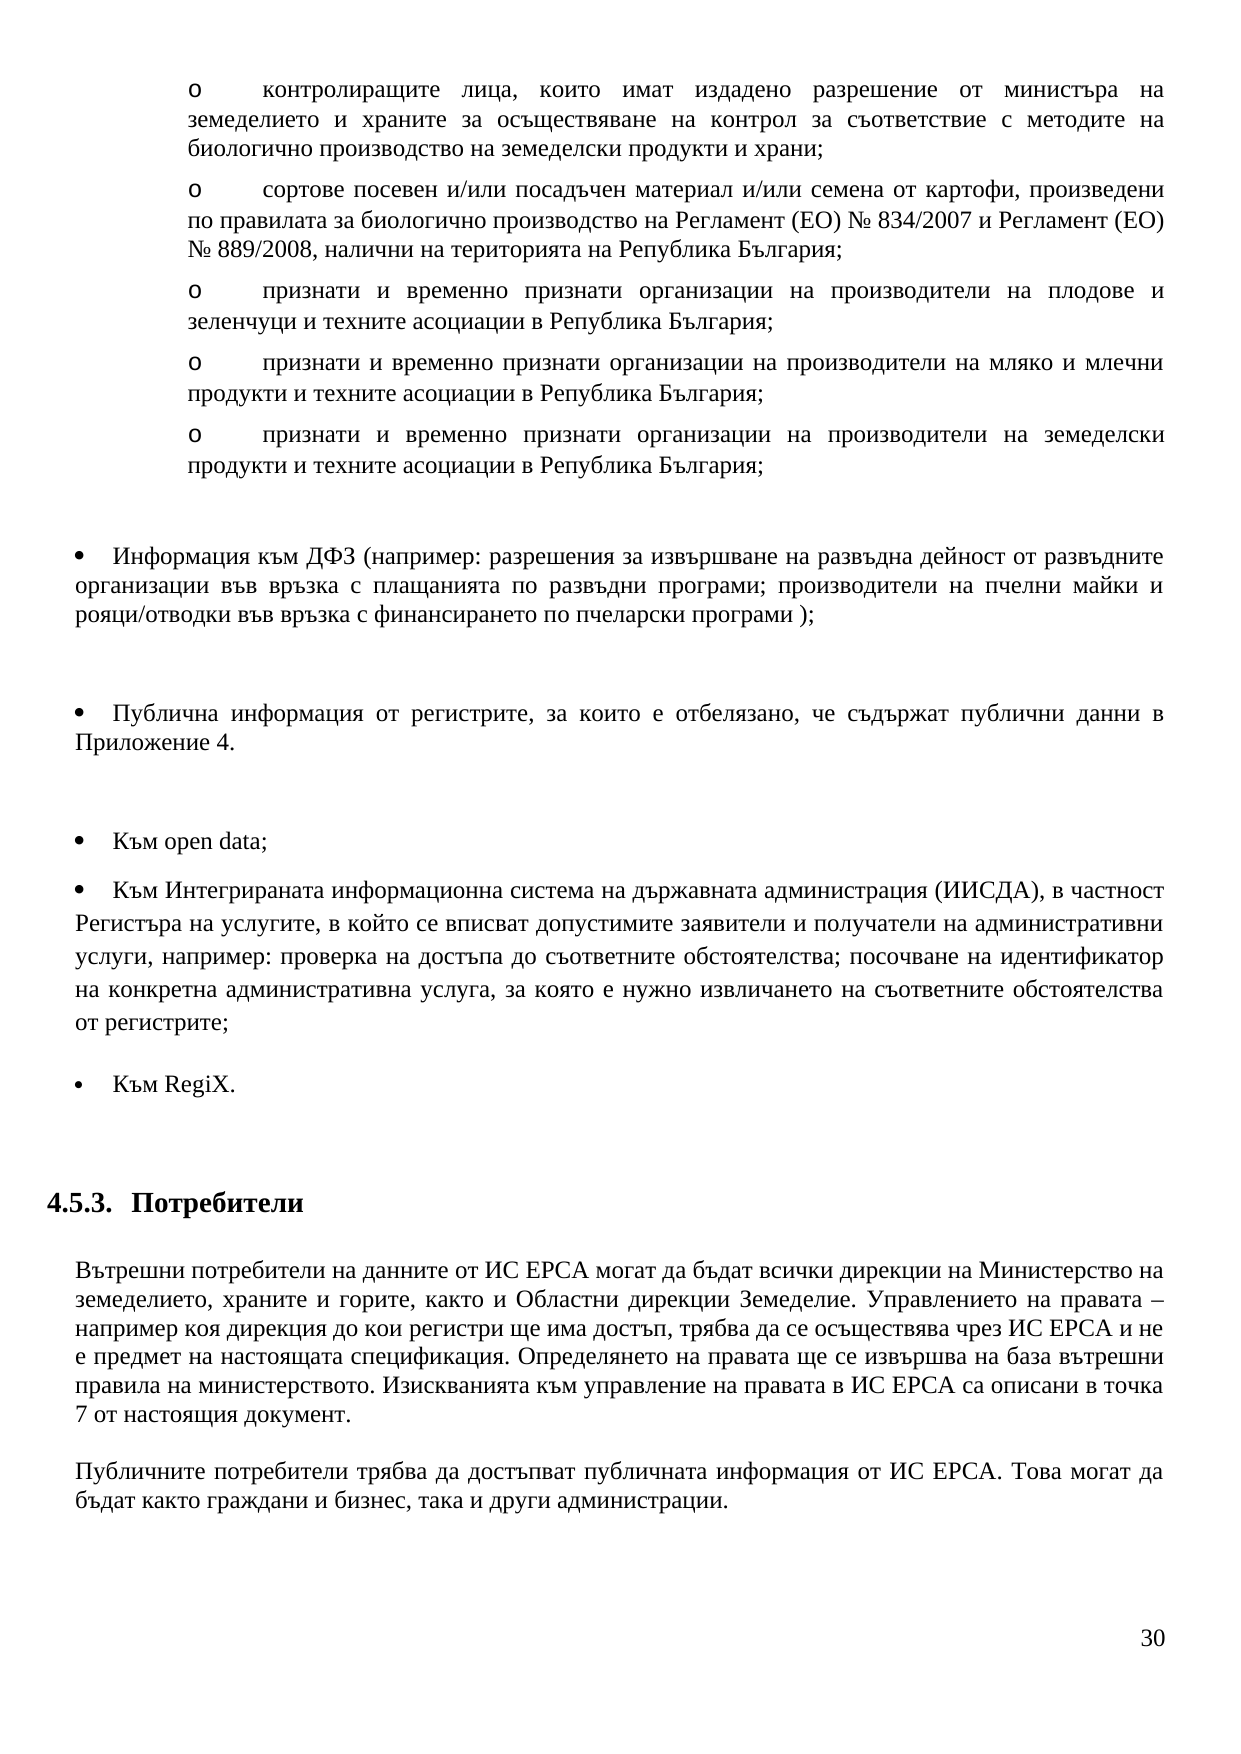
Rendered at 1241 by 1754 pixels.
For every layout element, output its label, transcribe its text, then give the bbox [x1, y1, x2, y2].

list Към Интегрираната информационна система на държавната администрация (ИИСДА), в частност Регистъра на услугите, в който се вписват допустимите заявители и получатели на административни услуги, например: проверка на достъпа до съответните обстоятелства; посочване на идентификатор на конкретна административна услуга, за която е нужно извличането на съответните обстоятелства от регистрите; [75, 875, 1165, 1036]
list контролиращите лица, които имат издадено разрешение от министъра на земеделието и храните за осъществяване на контрол за съответствие с методите на биологично производство на земеделски продукти и храни; [187, 74, 1165, 162]
list Към open data; [75, 826, 1165, 854]
text Публичните потребители трябва да достъпват публичната информация от ИС ЕРСА. Това могат да бъдат както граждани и бизнес, така и други администрации. [75, 1456, 1165, 1514]
list Информация към ДФЗ (например: разрешения за извършване на развъдна дейност от развъдните организации във връзка с плащанията по развъдни програми; производители на пчелни майки и рояци/отводки във връзка с финансирането по пчеларски програми ); [75, 541, 1165, 627]
subtitle Потребители [47, 1185, 1165, 1219]
list сортове посевен и/или посадъчен материал и/или семена от картофи, произведени по правилата за биологично производство на Регламент (ЕО) № 834/2007 и Регламент (ЕО) № 889/2008, налични на територията на Република България; [187, 174, 1165, 263]
list признати и временно признати организации на производители на мляко и млечни продукти и техните асоциации в Република България; [187, 347, 1165, 407]
list признати и временно признати организации на производители на земеделски продукти и техните асоциации в Република България; [187, 419, 1165, 479]
list Към RegiX. [75, 1069, 1165, 1098]
list Публична информация от регистрите, за които е отбелязано, че съдържат публични данни в Приложение 4. [75, 698, 1165, 755]
text Вътрешни потребители на данните от ИС ЕРСА могат да бъдат всички дирекции на Министерство на земеделието, храните и горите, както и Областни дирекции Земеделие. Управлението на правата – например коя дирекция до кои регистри ще има достъп, трябва да се осъществява чрез ИС ЕРСА и не е предмет на настоящата спецификация. Определянето на правата ще се извършва на база вътрешни правила на министерството. Изискванията към управление на правата в ИС ЕРСА са описани в точка 7 от настоящия документ. [75, 1255, 1165, 1428]
list признати и временно признати организации на производители на плодове и зеленчуци и техните асоциации в Република България; [187, 275, 1165, 335]
